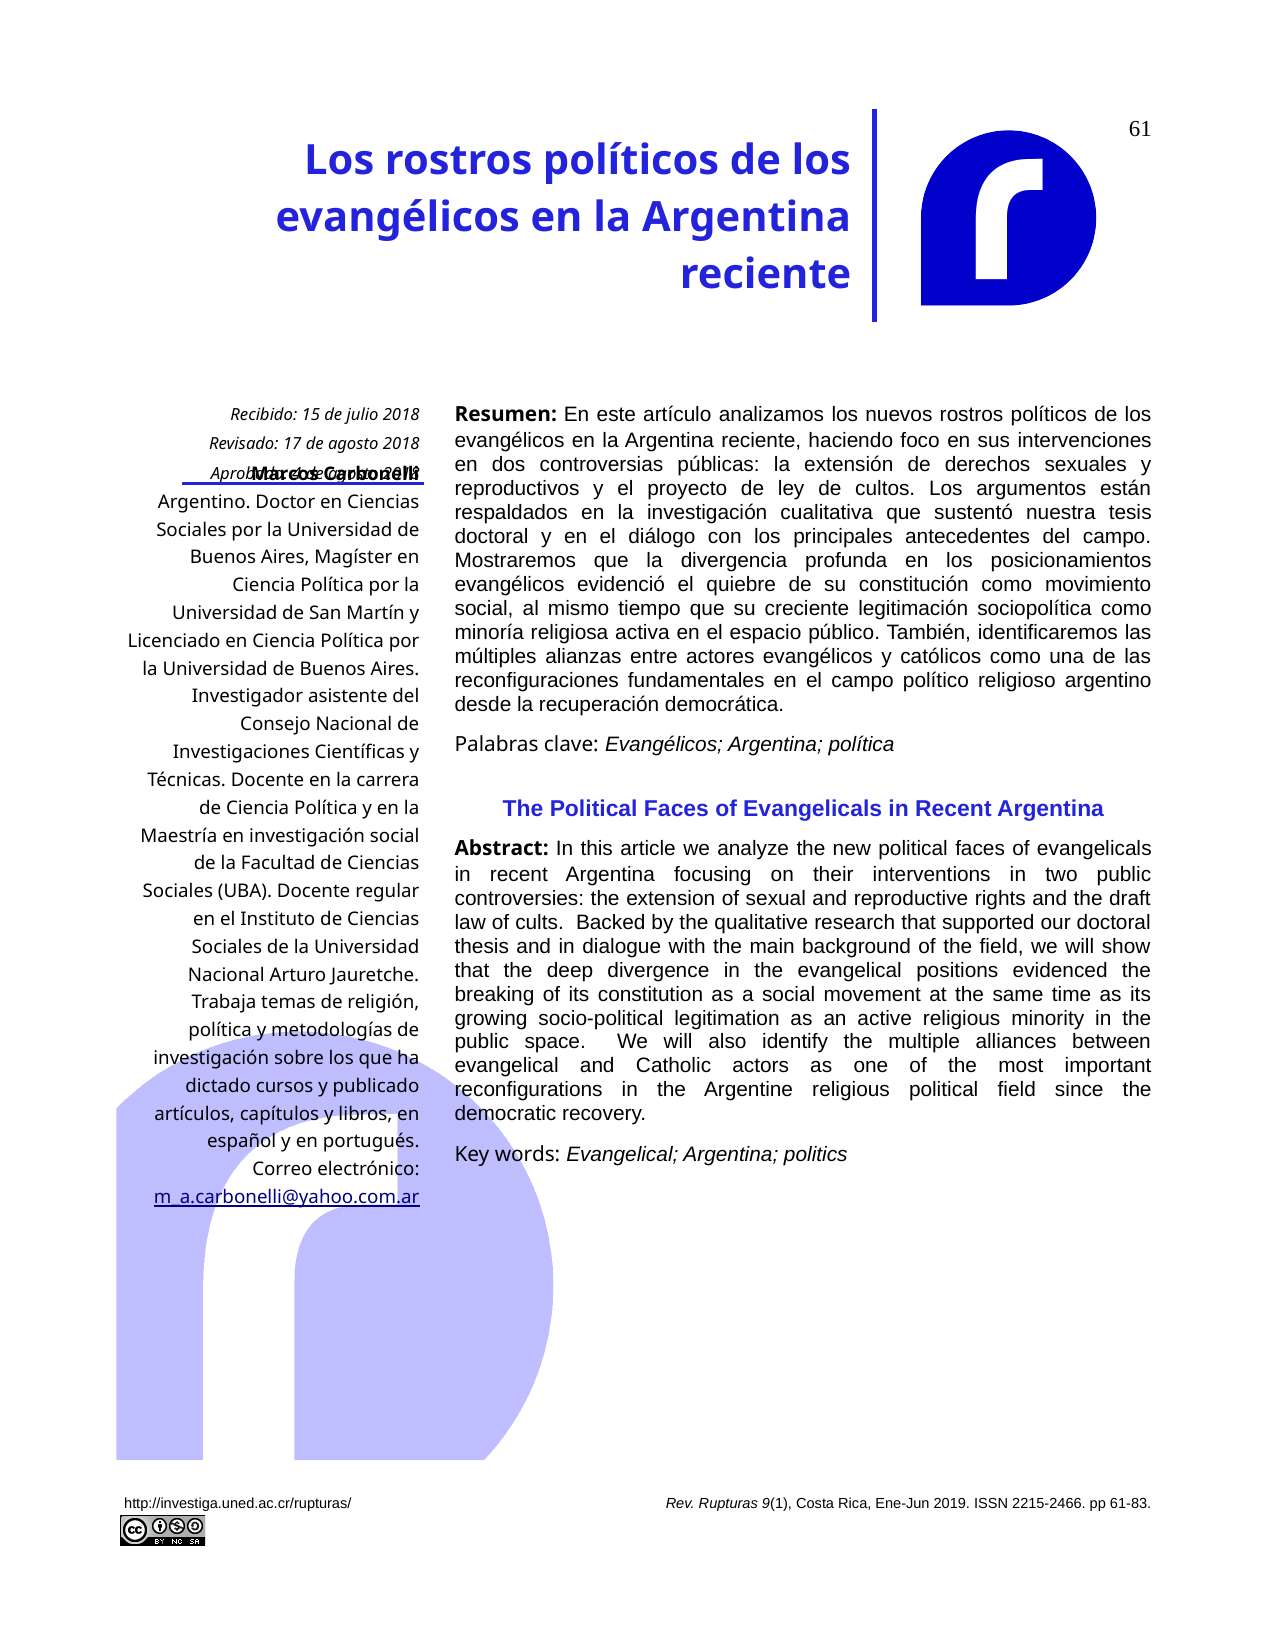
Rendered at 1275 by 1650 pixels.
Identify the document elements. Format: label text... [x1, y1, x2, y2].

table_header [877, 109, 1110, 322]
table_cell Key words: Evangelical; Argentina; politics [595, 1131, 1158, 1215]
table_header Los rostros políticos de los evangélicos en la Argentina reciente [118, 109, 872, 322]
table_header Resumen: En este artículo analizamos los nuevos rostros políticos de los evangélicos en la Argentina reciente, haciendo foco en sus intervenciones en dos controversias públicas: la extensión de derechos sexuales y reproductivos y el proyecto de ley de cultos. Los argumentos están respaldados en la investigación cualitativa que sustentó nuestra tesis doctoral y en el diálogo con los principales antecedentes del campo. Mostraremos que la divergencia profunda en los posicionamientos evangélicos evidenció el quiebre de su constitución como movimiento social, al mismo tiempo que su creciente legitimación sociopolítica como minoría religiosa activa en el espacio público. También, identificaremos las múltiples alianzas entre actores evangélicos y católicos como una de las reconfiguraciones fundamentales en el campo político religioso argentino desde la recuperación democrática. [425, 394, 1158, 721]
table_header Marcos Carbonelli Argentino. Doctor en Ciencias Sociales por la Universidad de Buenos Aires, Magíster en Ciencia Política por la Universidad de San Martín y Licenciado en Ciencia Política por la Universidad de Buenos Aires. Investigador asistente del Consejo Nacional de Investigaciones Científicas y Técnicas. Docente en la carrera de Ciencia Política y en la Maestría en investigación social de la Facultad de Ciencias Sociales (UBA). Docente regular en el Instituto de Ciencias Sociales de la Universidad Nacional Arturo Jauretche. Trabaja temas de religión, política y metodologías de investigación sobre los que ha dictado cursos y publicado artículos, capítulos y libros, en español y en portugués. Correo electrónico: m_a.carbonelli@yahoo.com.ar [118, 394, 425, 996]
table_header 61 [1110, 109, 1157, 322]
table_cell Palabras clave: Evangélicos; Argentina; política [425, 721, 1158, 764]
table_cell The Political Faces of Evangelicals in Recent Argentina [425, 790, 1158, 827]
table_cell Abstract: In this article we analyze the new political faces of evangelicals in recent Argentina focusing on their interventions in two public controversies: the extension of sexual and reproductive rights and the draft law of cults. Backed by the qualitative research that supported our doctoral thesis and in dialogue with the main background of the field, we will show that the deep divergence in the evangelical positions evidenced the breaking of its constitution as a social movement at the same time as its growing socio-political legitimation as an active religious minority in the public space. We will also identify the multiple alliances between evangelical and Catholic actors as one of the most important reconfigurations in the Argentine religious political field since the democratic recovery. [425, 828, 1158, 1131]
picture [120, 1515, 206, 1546]
picture [906, 118, 1111, 317]
table_cell [425, 764, 1158, 790]
